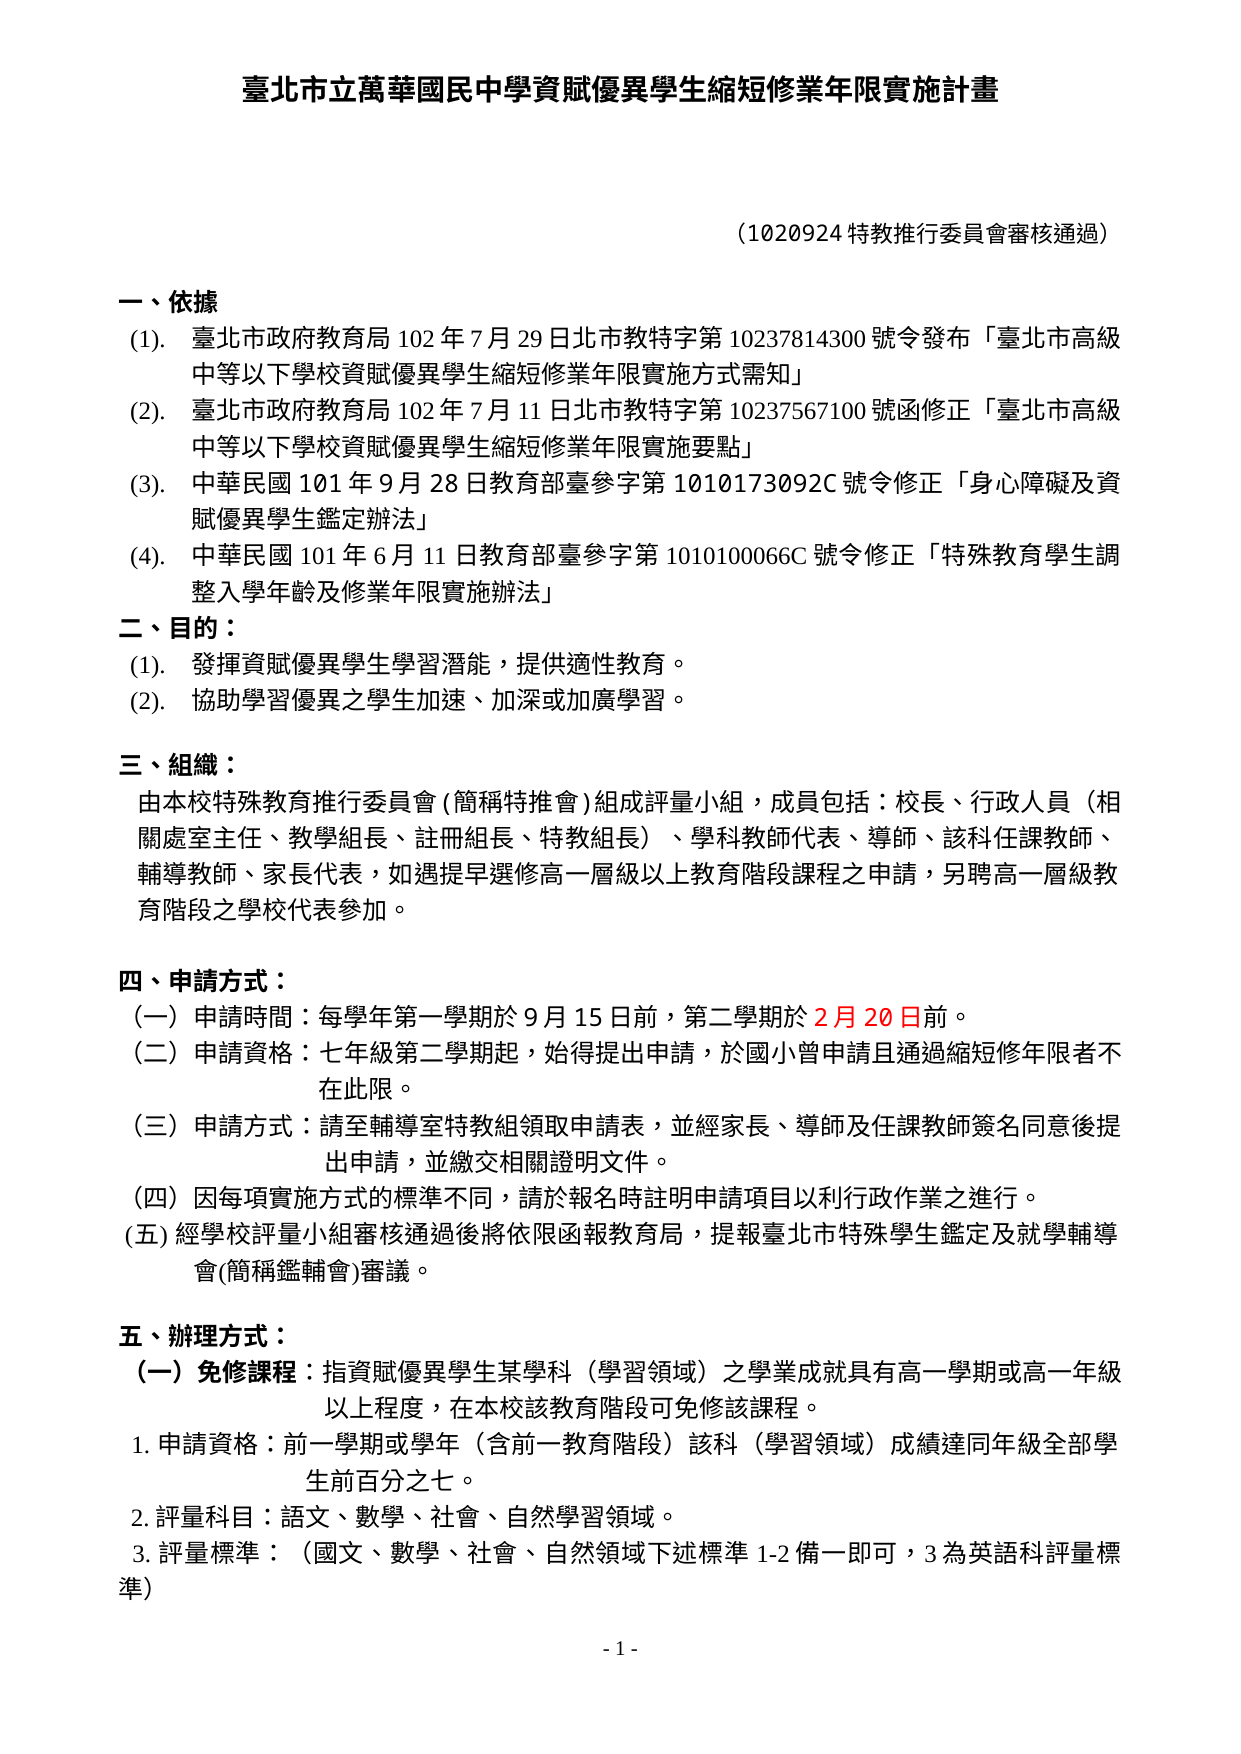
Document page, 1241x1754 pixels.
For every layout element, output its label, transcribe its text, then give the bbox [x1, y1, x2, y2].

text 三、組織： [118, 746, 1122, 782]
text 二、目的： [118, 608, 1122, 644]
text 2. 評量科目：語文、數學、社會、自然學習領域。 [118, 1497, 1122, 1534]
text （三）申請方式：請至輔導室特教組領取申請表，並經家長、導師及任課教師簽名同意後提出申請，並繳交相關證明文件。 [118, 1106, 1122, 1179]
text 3. 評量標準：（國文、數學、社會、自然領域下述標準1-2備一即可，3為英語科評量標準） [118, 1534, 1122, 1606]
text （一）申請時間：每學年第一學期於9月15日前，第二學期於2月20日前。 [118, 997, 1122, 1034]
list 中華民國101年6月11 日教育部臺參字第1010100066C號令修正「特殊教育學生調整入學年齡及修業年限實施辦法」 [130, 536, 1122, 608]
text 四、申請方式： [118, 961, 1122, 997]
text 一、依據 [118, 282, 1122, 318]
list 發揮資賦優異學生學習潛能，提供適性教育。 [130, 644, 1122, 681]
text 由本校特殊教育推行委員會(簡稱特推會)組成評量小組，成員包括：校長、行政人員（相關處室主任、教學組長、註冊組長、特教組長）、學科教師代表、導師、該科任課教師、輔導教師、家長代表，如遇提早選修高一層級以上教育階段課程之申請，另聘高一層級教育階段之學校代表參加。 [137, 782, 1122, 927]
text 五、辦理方式： [118, 1316, 1122, 1352]
text （二）申請資格：七年級第二學期起，始得提出申請，於國小曾申請且通過縮短修年限者不在此限。 [118, 1034, 1122, 1106]
text （1020924特教推行委員會審核通過） [118, 191, 1122, 254]
text (五) 經學校評量小組審核通過後將依限函報教育局，提報臺北市特殊學生鑑定及就學輔導會(簡稱鑑輔會)審議。 [118, 1215, 1122, 1287]
text 1. 申請資格：前一學期或學年（含前一教育階段）該科（學習領域）成績達同年級全部學生前百分之七。 [118, 1425, 1122, 1497]
list 臺北市政府教育局102年7月11 日北市教特字第10237567100號函修正「臺北市高級中等以下學校資賦優異學生縮短修業年限實施要點」 [130, 391, 1122, 463]
list 臺北市政府教育局102年7月29日北市教特字第10237814300號令發布「臺北市高級中等以下學校資賦優異學生縮短修業年限實施方式需知」 [130, 318, 1122, 391]
text 臺北市立萬華國民中學資賦優異學生縮短修業年限實施計畫 [118, 66, 1122, 108]
text （一）免修課程：指資賦優異學生某學科（學習領域）之學業成就具有高一學期或高一年級以上程度，在本校該教育階段可免修該課程。 [122, 1352, 1122, 1425]
list 協助學習優異之學生加速、加深或加廣學習。 [130, 681, 1122, 717]
text （四）因每項實施方式的標準不同，請於報名時註明申請項目以利行政作業之進行。 [118, 1179, 1122, 1215]
list 中華民國101年9月28日教育部臺參字第1010173092C號令修正「身心障礙及資賦優異學生鑑定辦法」 [130, 463, 1122, 536]
